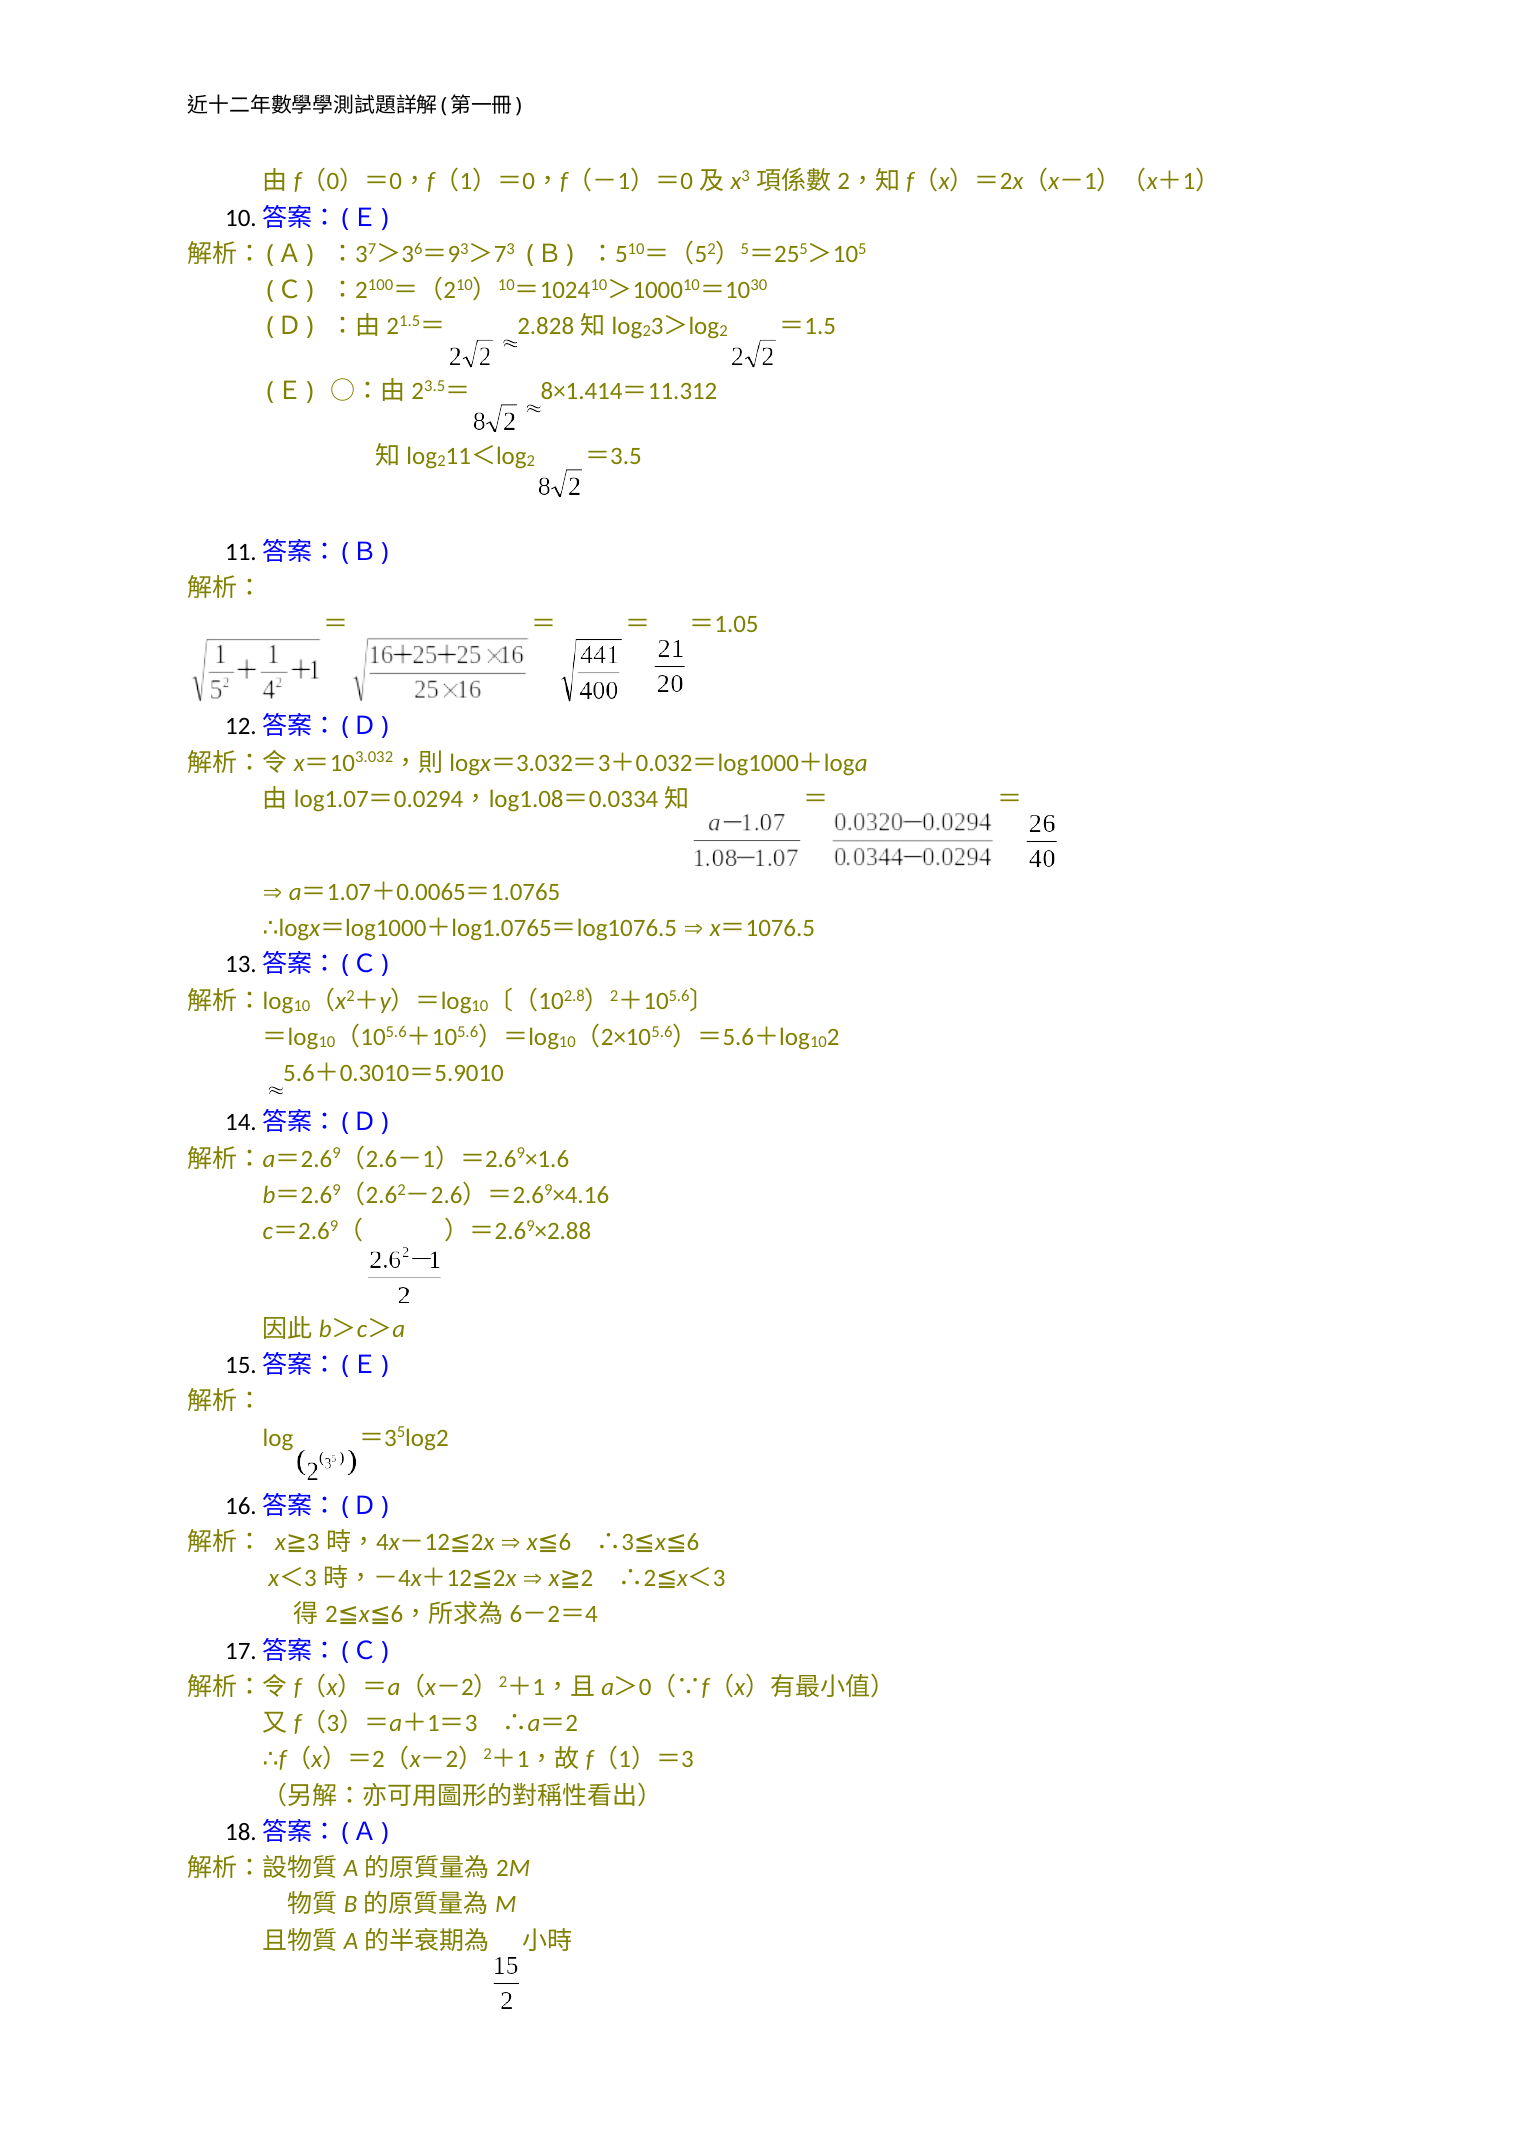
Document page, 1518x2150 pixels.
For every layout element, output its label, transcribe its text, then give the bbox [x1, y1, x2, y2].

text (Ｅ) ○：由 23.5＝8×1.414＝11.312 [262, 371, 1330, 436]
text 解析：令 x＝103.032，則 logx＝3.032＝3＋0.032＝log1000＋loga [187, 742, 1330, 778]
text （另解：亦可用圖形的對稱性看出） [212, 1775, 1330, 1811]
list 答案：(Ａ) [225, 1811, 1330, 1848]
text 解析： x≧3 時，4x－12≦2x Þ x≦6 ∴3≦x≦6 [187, 1521, 1330, 1558]
list 答案：(Ｄ) [225, 1485, 1330, 1521]
list 答案：(Ｅ) [225, 197, 1330, 233]
text 解析：設物質 A 的原質量為 2M [187, 1848, 1330, 1884]
list 答案：(Ｃ) [225, 944, 1330, 980]
text c＝2.69（）＝2.69×2.88 [262, 1211, 1330, 1308]
text 知 log211＜log2＝3.5 [375, 436, 1330, 500]
list 答案：(Ｄ) [225, 1102, 1330, 1138]
text 解析：log10（x2＋y）＝log10〔（102.8）2＋105.6〕 [187, 980, 1330, 1016]
list 答案：(Ｅ) [225, 1344, 1330, 1381]
text 解析：a＝2.69（2.6－1）＝2.69×1.6 [187, 1138, 1330, 1174]
list 答案：(Ｄ) [225, 706, 1330, 742]
text Þ a＝1.07＋0.0065＝1.0765 [262, 871, 1330, 908]
text ∴f（x）＝2（x－2）2＋1，故 f（1）＝3 [262, 1739, 1330, 1775]
text 解析：(Ａ) ：37＞36＝93＞73 (Ｂ) ：510＝（52）5＝255＞105 [187, 233, 1330, 269]
text 5.6＋0.3010＝5.9010 [262, 1053, 1330, 1102]
text 得 2≦x≦6，所求為 6－2＝4 [237, 1594, 1330, 1630]
text ＝log10（105.6＋105.6）＝log10（2×105.6）＝5.6＋log102 [262, 1016, 1330, 1053]
text 且物質 A 的半衰期為小時 [262, 1920, 1330, 2013]
text 解析： [187, 1381, 1330, 1417]
text x＜3 時，－4x＋12≦2x Þ x≧2 ∴2≦x＜3 [262, 1558, 1330, 1594]
text 因此 b＞c＞a [262, 1308, 1330, 1344]
text 解析： [187, 567, 1330, 603]
text (Ｄ) ：由 21.5＝2.828 知 log23＞log2＝1.5 [262, 306, 1330, 371]
text b＝2.69（2.62－2.6）＝2.69×4.16 [262, 1174, 1330, 1211]
text ＝＝＝＝1.05 [187, 603, 1330, 706]
text ∴logx＝log1000＋log1.0765＝log1076.5 Þ x＝1076.5 [262, 908, 1330, 944]
text 解析：令 f（x）＝a（x－2）2＋1，且 a＞0（∵f（x）有最小值） [187, 1666, 1330, 1703]
list 答案：(Ｃ) [225, 1630, 1330, 1666]
text (Ｃ) ：2100＝（210）10＝102410＞100010＝1030 [262, 269, 1330, 306]
text log＝35log2 [250, 1417, 1330, 1485]
list 答案：(Ｂ) [225, 531, 1330, 567]
text 由 log1.07＝0.0294，log1.08＝0.0334 知＝＝ [262, 778, 1330, 871]
text 物質 B 的原質量為 M [287, 1884, 1330, 1920]
text 由 f（0）＝0，f（1）＝0，f（－1）＝0 及 x3 項係數 2，知 f（x）＝2x（x－1）（x＋1） [262, 161, 1330, 197]
text 又 f（3）＝a＋1＝3 ∴a＝2 [262, 1703, 1330, 1739]
